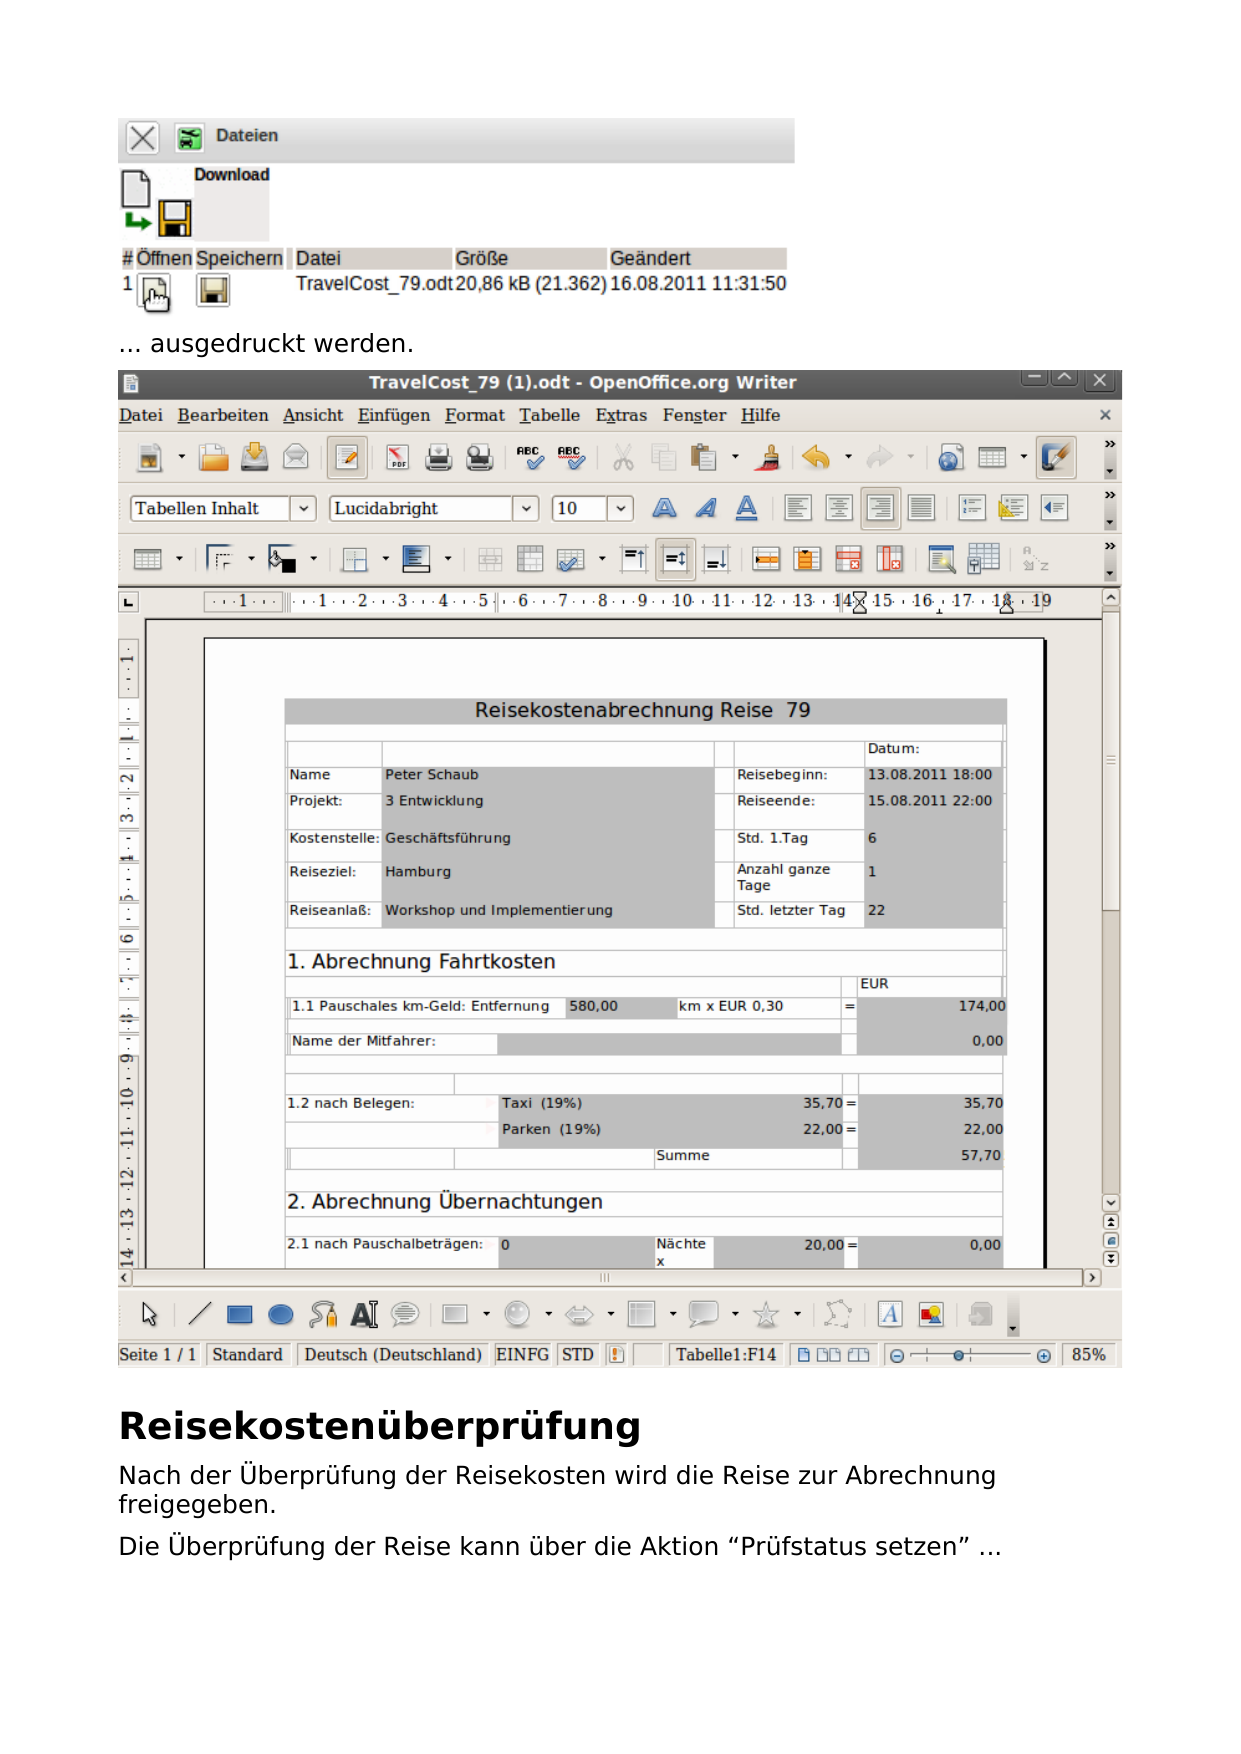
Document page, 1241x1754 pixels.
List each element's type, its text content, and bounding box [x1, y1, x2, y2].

picture [118, 118, 795, 317]
text Die Überprüfung der Reise kann über die Aktion “Prüfstatus setzen” ... [118, 1532, 1122, 1561]
text ... ausgedruckt werden. [118, 329, 1122, 358]
text Nach der Überprüfung der Reisekosten wird die Reise zur Abrechnung freigegeben. [118, 1461, 1122, 1519]
subtitle Reisekostenüberprüfung [118, 1405, 1122, 1448]
picture [118, 370, 1123, 1368]
